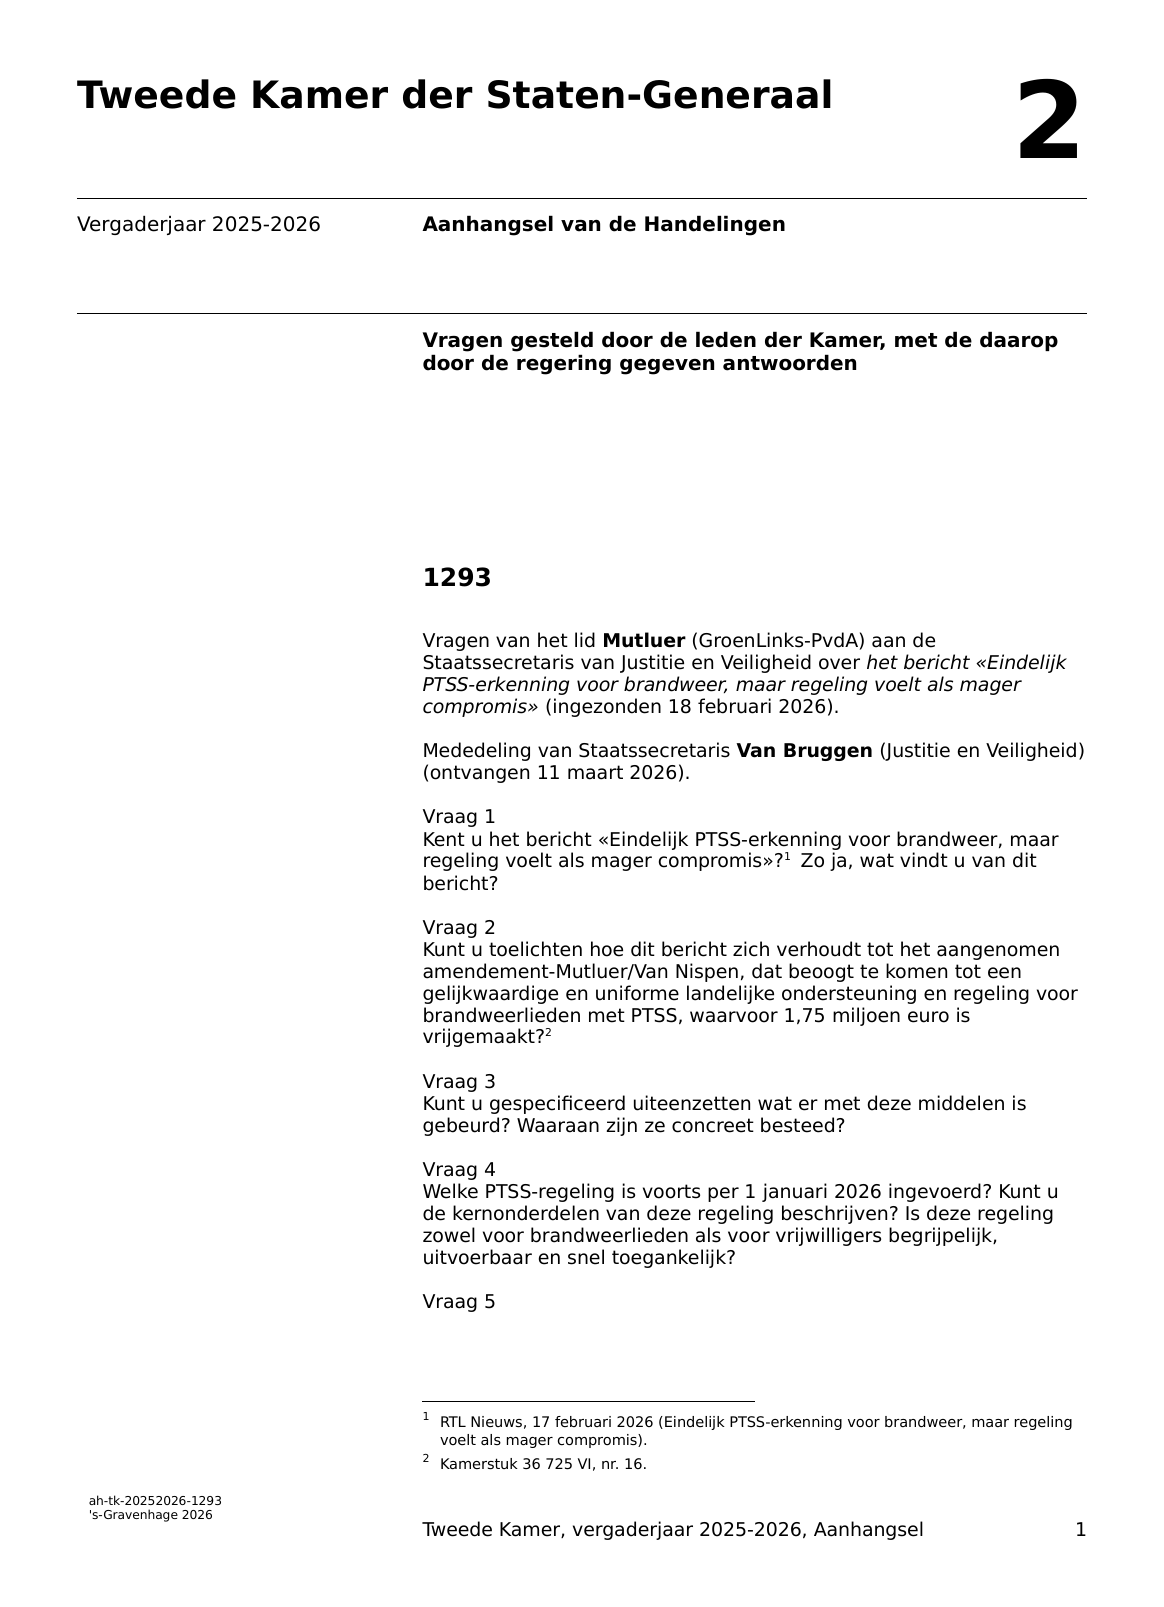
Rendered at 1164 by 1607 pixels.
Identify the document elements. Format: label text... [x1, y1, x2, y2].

text RTL Nieuws, 17 februari 2026 (Eindelijk PTSS-erkenning voor brandweer, maar regeling voelt als mager compromis). [422, 1410, 1087, 1449]
text Mededeling van Staatssecretaris Van Bruggen (Justitie en Veiligheid) (ontvangen 11 maart 2026). [422, 740, 1087, 784]
table_cell [77, 314, 422, 375]
table_cell Vragen gesteld door de leden der Kamer, met de daarop door de regering gegeven antwoorden [422, 314, 1087, 375]
text 1293 [422, 563, 1087, 592]
text ah-tk-20252026-1293 [88, 1494, 323, 1508]
text Kunt u gespecificeerd uiteenzetten wat er met deze middelen is gebeurd? Waaraan zijn ze concreet besteed? [422, 1093, 1087, 1137]
text Kamerstuk 36 725 VI, nr. 16. [422, 1452, 1087, 1474]
text Vraag 5 [422, 1291, 1087, 1313]
text Vragen van het lid Mutluer (GroenLinks-PvdA) aan de Staatssecretaris van Justitie en Veiligheid over het bericht «Eindelijk PTSS-erkenning voor brandweer, maar regeling voelt als mager compromis» (ingezonden 18 februari 2026). [422, 630, 1087, 718]
table_cell Aanhangsel van de Handelingen [422, 199, 1087, 313]
text Vraag 2 [422, 917, 1087, 938]
text Vraag 4 [422, 1159, 1087, 1181]
text Welke PTSS-regeling is voorts per 1 januari 2026 ingevoerd? Kunt u de kernonderdelen van deze regeling beschrijven? Is deze regeling zowel voor brandweerlieden als voor vrijwilligers begrijpelijk, uitvoerbaar en snel toegankelijk? [422, 1181, 1087, 1269]
text Kent u het bericht «Eindelijk PTSS-erkenning voor brandweer, maar regeling voelt als mager compromis»? Zo ja, wat vindt u van dit bericht? [422, 828, 1087, 894]
text Kunt u toelichten hoe dit bericht zich verhoudt tot het aangenomen amendement-Mutluer/Van Nispen, dat beoogt te komen tot een gelijkwaardige en uniforme landelijke ondersteuning en regeling voor brandweerlieden met PTSS, waarvoor 1,75 miljoen euro is vrijgemaakt? [422, 938, 1087, 1048]
text Vraag 1 [422, 806, 1087, 828]
table_header 2 [886, 59, 1087, 198]
text 's-Gravenhage 2026 [88, 1508, 323, 1522]
text Vraag 3 [422, 1071, 1087, 1093]
table_cell Vergaderjaar 2025-2026 [77, 199, 422, 313]
table_header Tweede Kamer der Staten-Generaal [77, 59, 886, 198]
